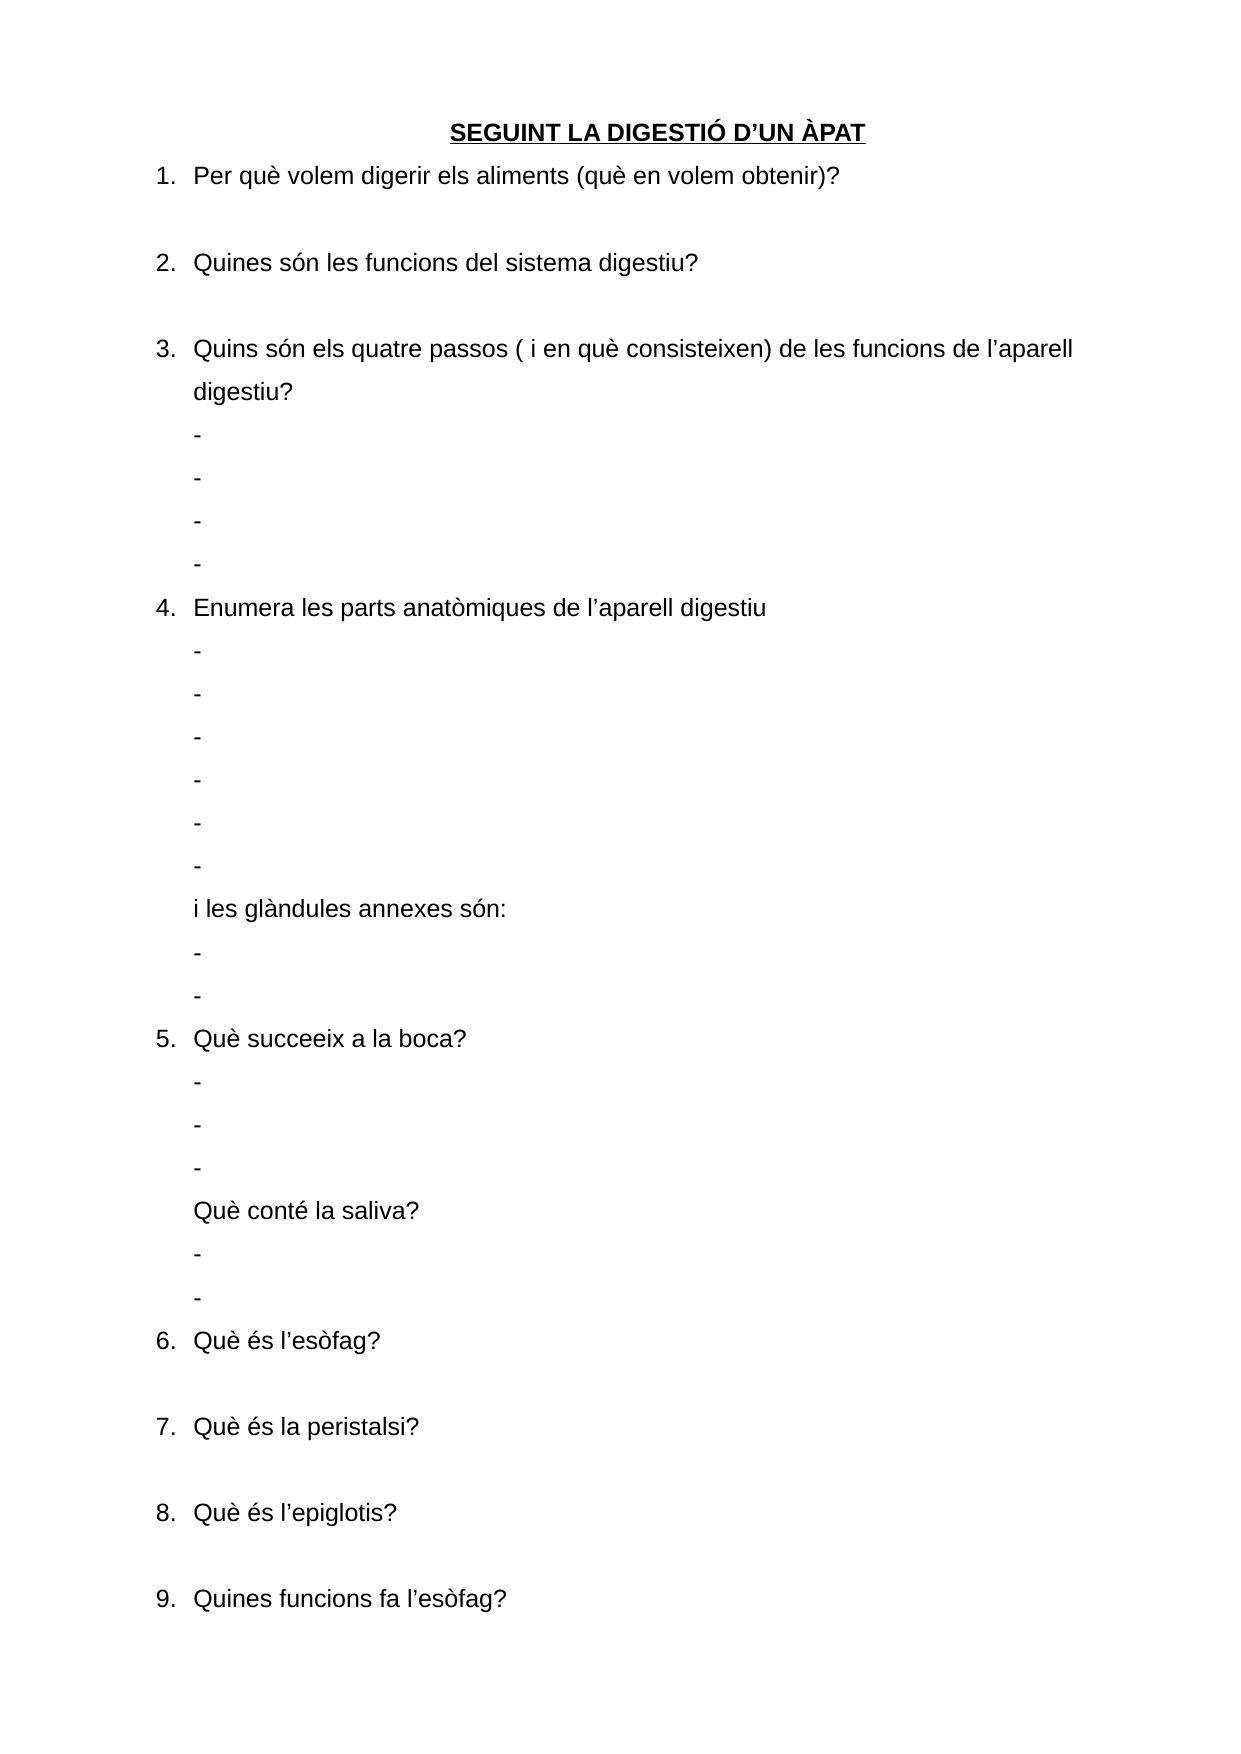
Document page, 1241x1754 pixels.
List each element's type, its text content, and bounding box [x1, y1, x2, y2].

list - [156, 1282, 1122, 1311]
list - [156, 722, 1122, 751]
list Quines són les funcions del sistema digestiu? [156, 247, 1122, 276]
list - [156, 1153, 1122, 1182]
list - [156, 808, 1122, 837]
list - [156, 1067, 1122, 1096]
list Per què volem digerir els aliments (què en volem obtenir)? [156, 161, 1122, 190]
list - [156, 765, 1122, 794]
list - [156, 506, 1122, 535]
list Què és l’epiglotis? [156, 1498, 1122, 1527]
list Quins són els quatre passos ( i en què consisteixen) de les funcions de l’aparell digestiu? [156, 334, 1122, 406]
list - [156, 679, 1122, 707]
list - [156, 420, 1122, 449]
list Què conté la saliva? [156, 1196, 1122, 1225]
list Què succeeix a la boca? [156, 1024, 1122, 1052]
list i les glàndules annexes són: [156, 894, 1122, 923]
list - [156, 981, 1122, 1009]
list - [156, 463, 1122, 492]
list - [156, 549, 1122, 578]
list - [156, 851, 1122, 880]
list SEGUINT LA DIGESTIÓ D’UN ÀPAT [156, 118, 1122, 147]
list - [156, 1110, 1122, 1139]
list Què és la peristalsi? [156, 1412, 1122, 1441]
list - [156, 1239, 1122, 1268]
list Enumera les parts anatòmiques de l’aparell digestiu [156, 592, 1122, 621]
list Quines funcions fa l’esòfag? [156, 1584, 1122, 1613]
list - [156, 636, 1122, 664]
list Què és l’esòfag? [156, 1326, 1122, 1354]
list - [156, 937, 1122, 966]
